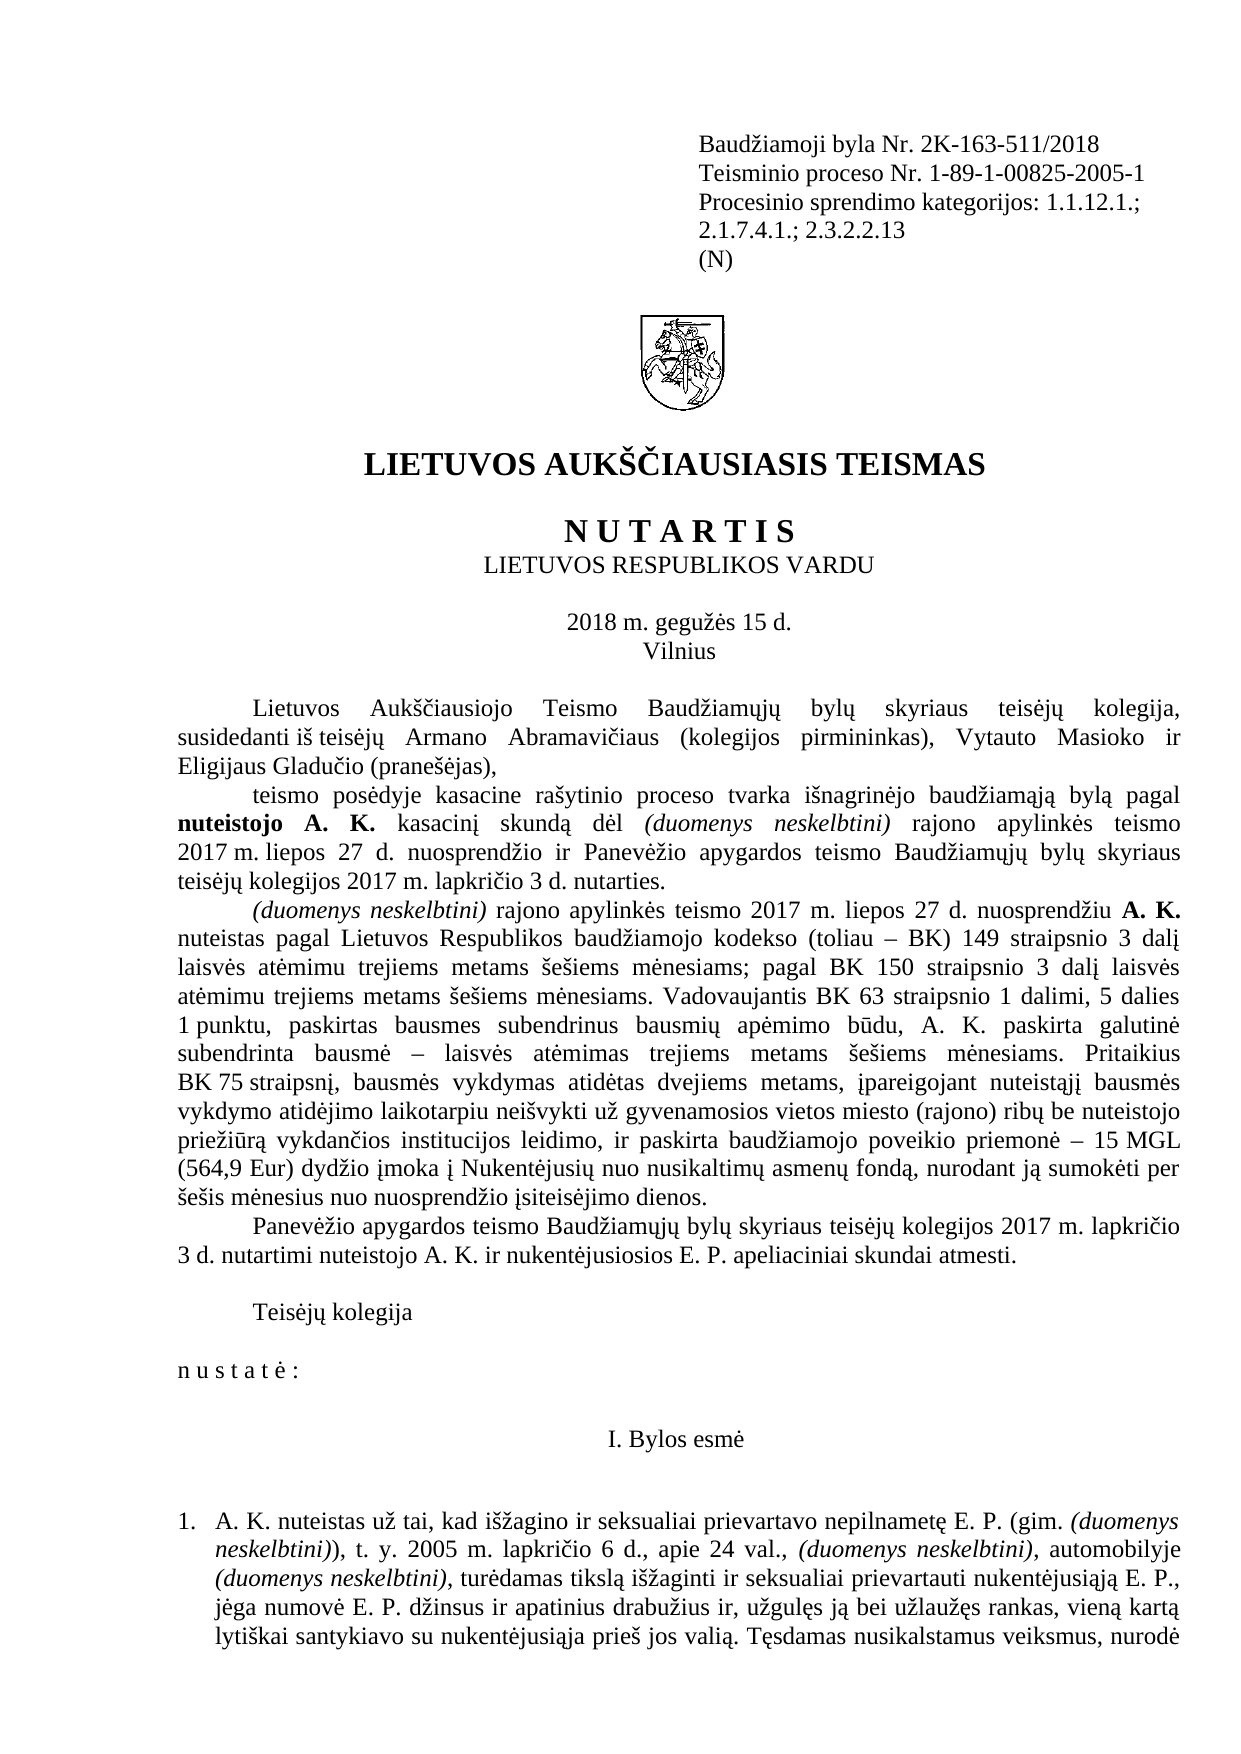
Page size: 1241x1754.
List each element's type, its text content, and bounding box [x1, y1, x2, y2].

text Procesinio sprendimo kategorijos: 1.1.12.1.; [177, 187, 1181, 215]
text Vilnius [177, 636, 1181, 665]
text LIETUVOS RESPUBLIKOS VARDU [177, 550, 1181, 578]
text Panevėžio apygardos teismo Baudžiamųjų bylų skyriaus teisėjų kolegijos 2017 m. lapkričio 3 d. nutartimi nuteistojo A. K. ir nukentėjusiosios E. P. apeliaciniai skundai atmesti. [177, 1211, 1181, 1268]
text Lietuvos Aukščiausiojo Teismo Baudžiamųjų bylų skyriaus teisėjų kolegija, susidedanti iš teisėjų Armano Abramavičiaus (kolegijos pirmininkas), Vytauto Masioko ir Eligijaus Gladučio (pranešėjas), [177, 693, 1181, 780]
text Teisminio proceso Nr. 1-89-1-00825-2005-1 [177, 158, 1181, 187]
text 2.1.7.4.1.; 2.3.2.2.13 [177, 215, 1181, 244]
text LIETUVOS AUKŠČIAUSIASIS TEISMAS [177, 444, 1181, 483]
text Baudžiamoji byla Nr. 2K-163-511/2018 [177, 129, 1181, 158]
text N U T A R T I S [177, 511, 1181, 550]
text I. Bylos esmė [177, 1424, 1181, 1453]
text Teisėjų kolegija [177, 1297, 1181, 1326]
text 1. A. K. nuteistas už tai, kad išžagino ir seksualiai prievartavo nepilnametę E. P. (gim. (duomenys neskelbtini)), t. y. 2005 m. lapkričio 6 d., apie 24 val., (duomenys neskelbtini), automobilyje (duomenys neskelbtini), turėdamas tikslą išžaginti ir seksualiai prievartauti nukentėjusiąją E. P., jėga numovė E. P. džinsus ir apatinius drabužius ir, užgulęs ją bei užlaužęs rankas, vieną kartą lytiškai santykiavo su nukentėjusiąja prieš jos valią. Tęsdamas nusikalstamus veiksmus, nurodė [177, 1506, 1181, 1649]
text 2018 m. gegužės 15 d. [177, 607, 1181, 636]
text n u s t a t ė : [177, 1355, 1181, 1383]
text (N) [177, 244, 1181, 273]
text teismo posėdyje kasacine rašytinio proceso tvarka išnagrinėjo baudžiamąją bylą pagal nuteistojo A. K. kasacinį skundą dėl (duomenys neskelbtini) rajono apylinkės teismo 2017 m. liepos 27 d. nuosprendžio ir Panevėžio apygardos teismo Baudžiamųjų bylų skyriaus teisėjų kolegijos 2017 m. lapkričio 3 d. nutarties. [177, 780, 1181, 895]
text (duomenys neskelbtini) rajono apylinkės teismo 2017 m. liepos 27 d. nuosprendžiu A. K. nuteistas pagal Lietuvos Respublikos baudžiamojo kodekso (toliau – BK) 149 straipsnio 3 dalį laisvės atėmimu trejiems metams šešiems mėnesiams; pagal BK 150 straipsnio 3 dalį laisvės atėmimu trejiems metams šešiems mėnesiams. Vadovaujantis BK 63 straipsnio 1 dalimi, 5 dalies 1 punktu, paskirtas bausmes subendrinus bausmių apėmimo būdu, A. K. paskirta galutinė subendrinta bausmė – laisvės atėmimas trejiems metams šešiems mėnesiams. Pritaikius BK 75 straipsnį, bausmės vykdymas atidėtas dvejiems metams, įpareigojant nuteistąjį bausmės vykdymo atidėjimo laikotarpiu neišvykti už gyvenamosios vietos miesto (rajono) ribų be nuteistojo priežiūrą vykdančios institucijos leidimo, ir paskirta baudžiamojo poveikio priemonė – 15 MGL (564,9 Eur) dydžio įmoka į Nukentėjusių nuo nusikaltimų asmenų fondą, nurodant ją sumokėti per šešis mėnesius nuo nuosprendžio įsiteisėjimo dienos. [177, 895, 1181, 1211]
